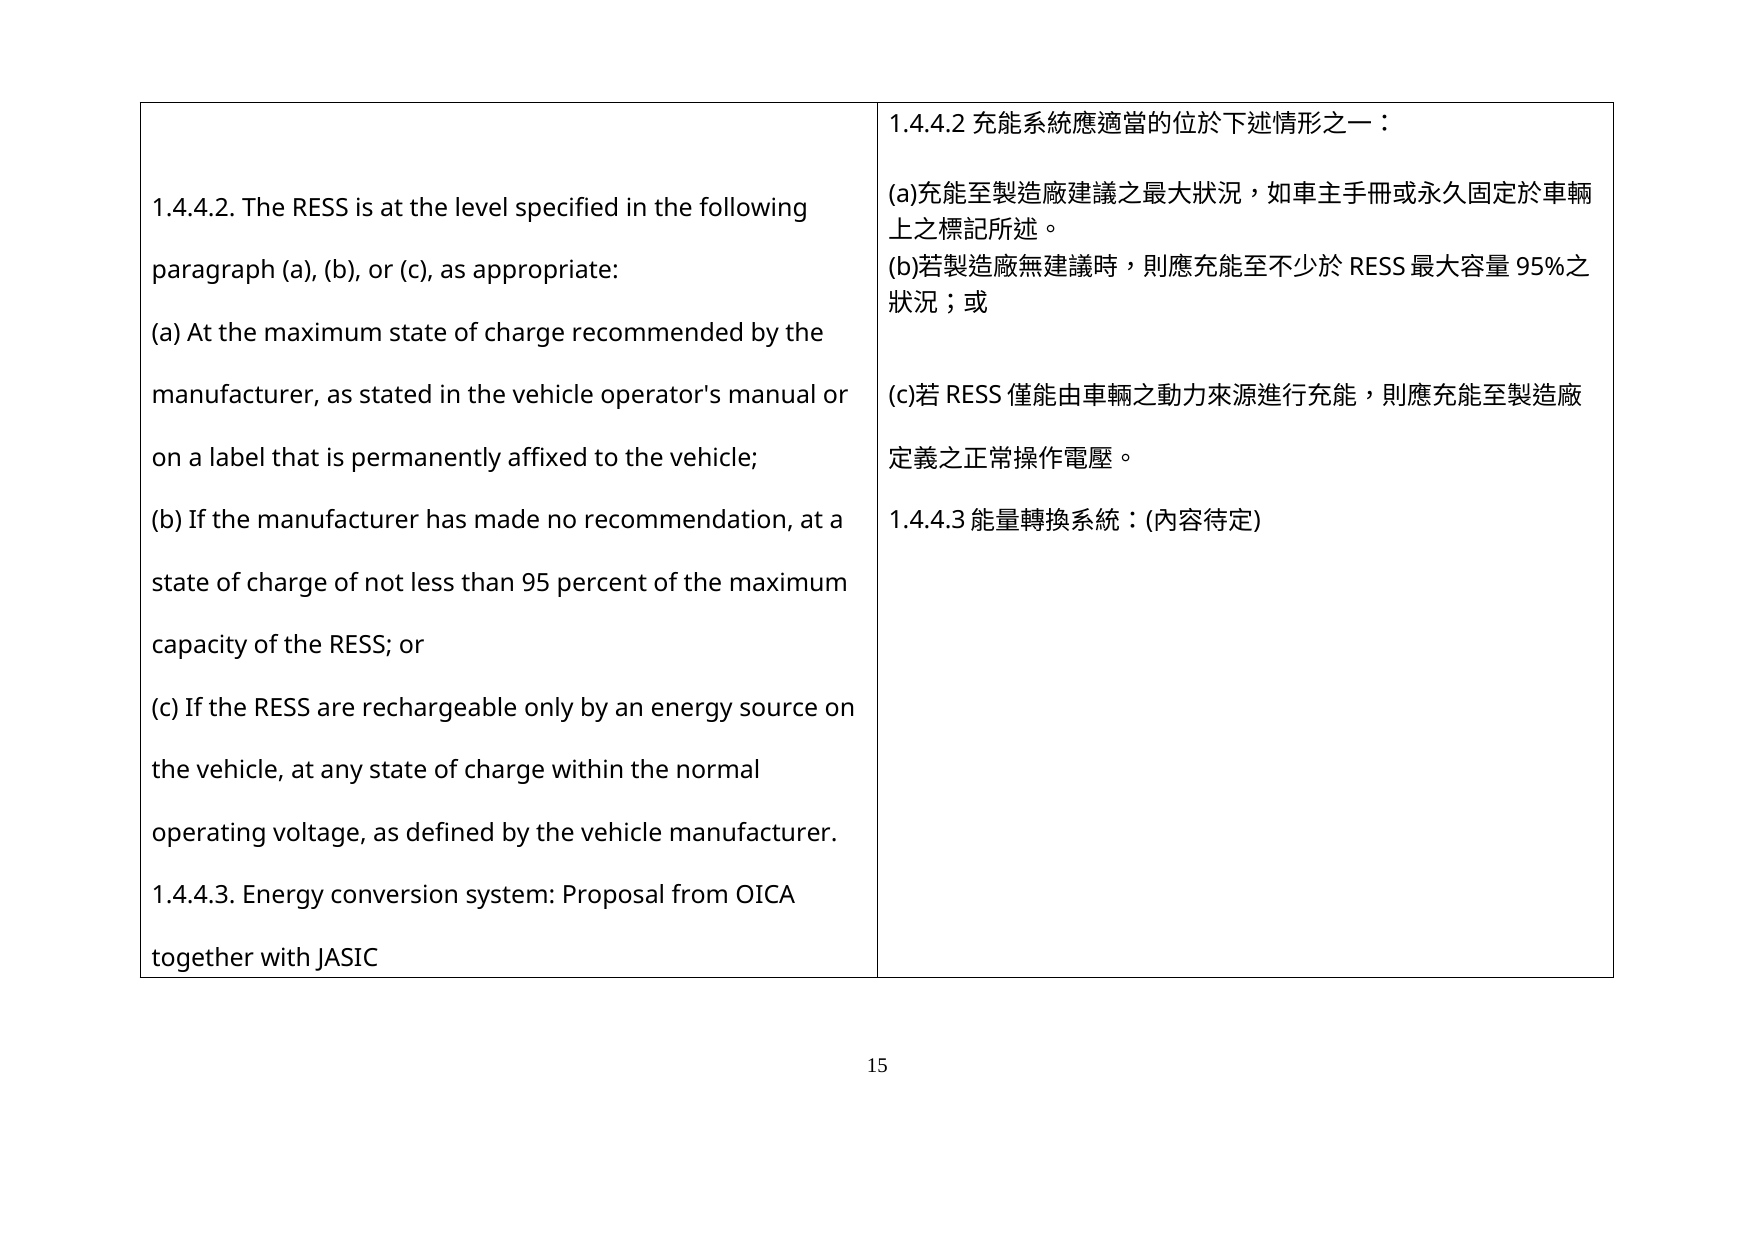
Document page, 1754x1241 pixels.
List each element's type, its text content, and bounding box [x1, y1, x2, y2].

table_cell 1.4.4.2 充能系統應適當的位於下述情形之一： (a)充能至製造廠建議之最大狀況，如車主手冊或永久固定於車輛上之標記所述。 (b)若製造廠無建議時，則應充能至不少於RESS最大容量95%之狀況；或 (c)若RESS僅能由車輛之動力來源進行充能，則應充能至製造廠定義之正常操作電壓。 1.4.4.3能量轉換系統：(內容待定) [878, 103, 1613, 977]
table_cell 1.4.4.2. The RESS is at the level specified in the following paragraph (a), (b), or (c), as appropriate: (a) At the maximum state of charge recommended by the manufacturer, as stated in the vehicle operator's manual or on a label that is permanently affixed to the vehicle; (b) If the manufacturer has made no recommendation, at a state of charge of not less than 95 percent of the maximum capacity of the RESS; or (c) If the RESS are rechargeable only by an energy source on the vehicle, at any state of charge within the normal operating voltage, as defined by the vehicle manufacturer. 1.4.4.3. Energy conversion system: Proposal from OICA together with JASIC [141, 103, 877, 977]
